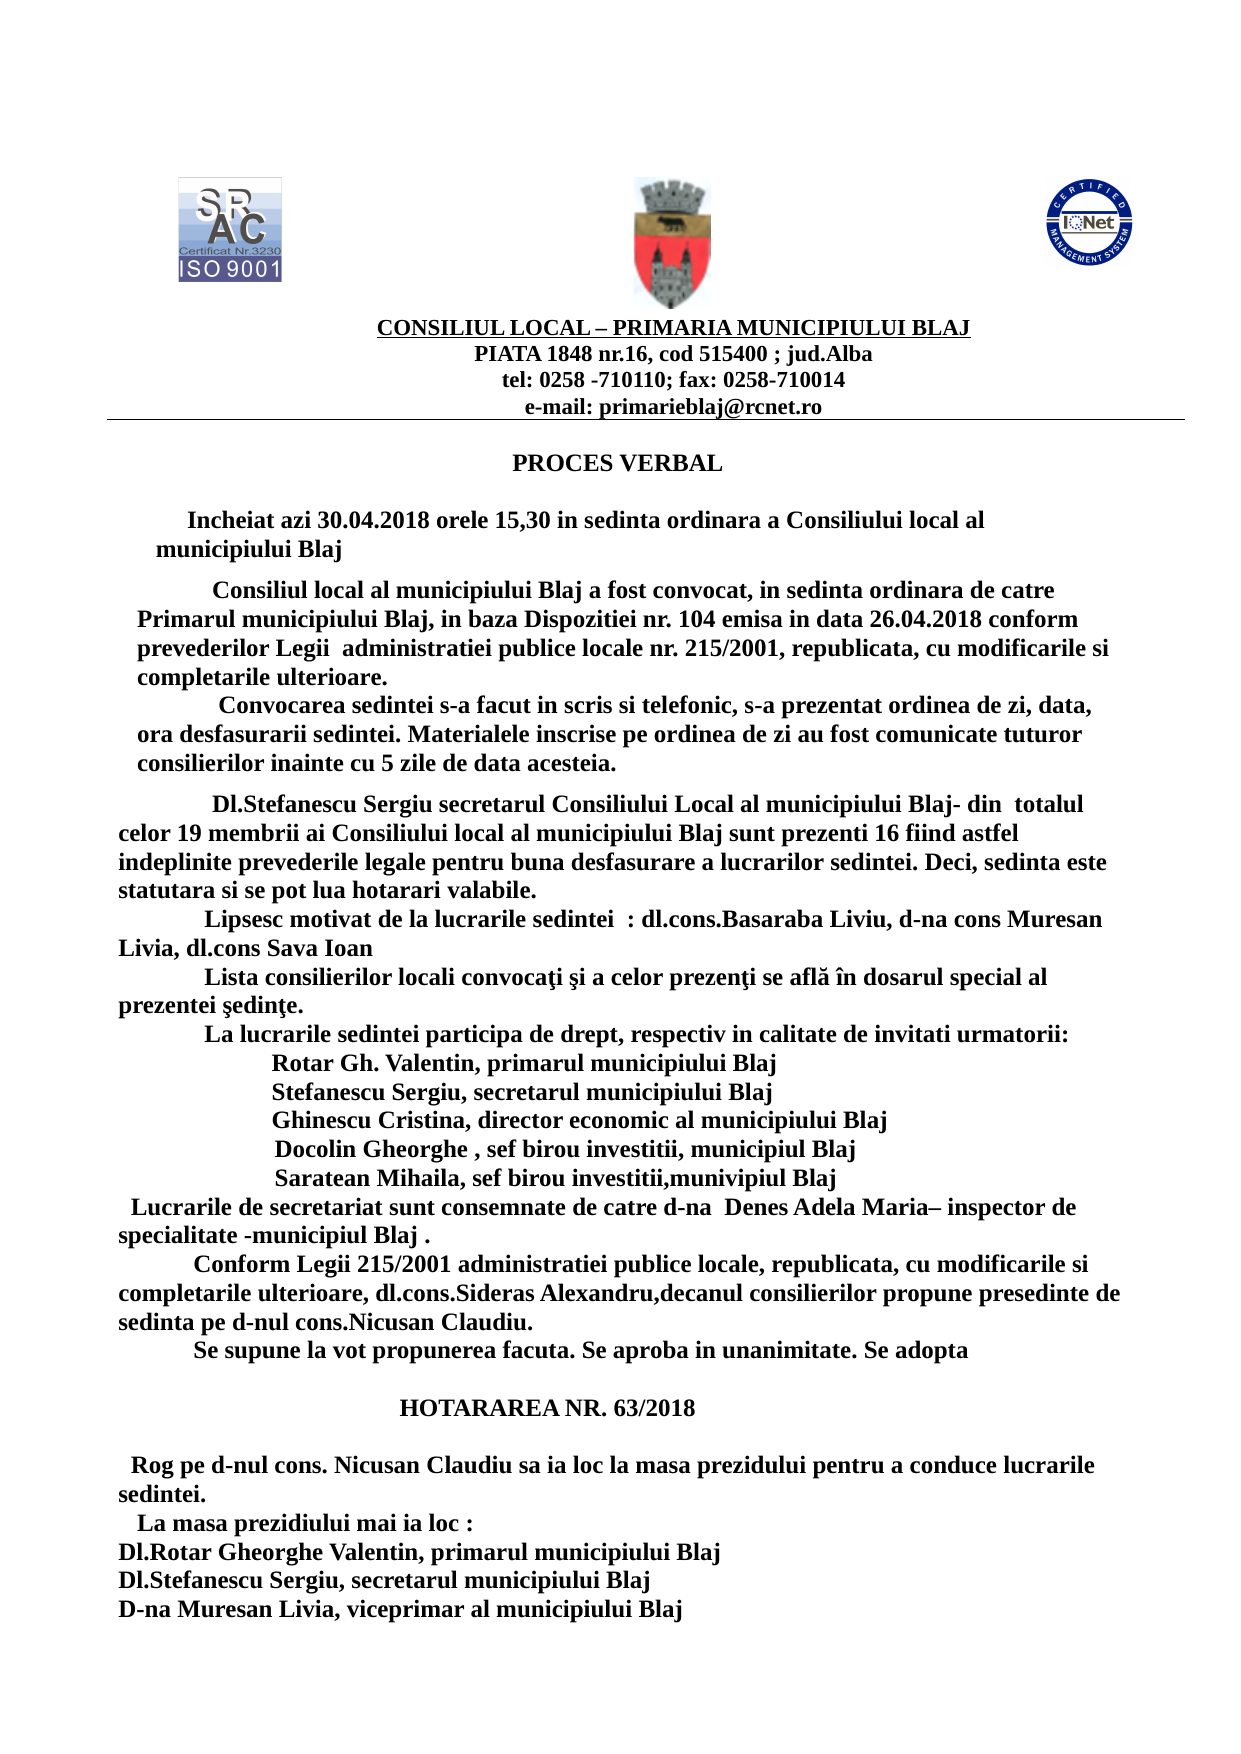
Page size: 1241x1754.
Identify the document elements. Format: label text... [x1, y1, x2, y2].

table_cell CONSILIUL LOCAL – PRIMARIA MUNICIPIULUI BLAJ PIATA 1848 nr.16, cod 515400 ; jud.Alba tel: 0258 -710110; fax: 0258-710014 e-mail: primarieblaj@rcnet.ro [353, 314, 994, 419]
text Incheiat azi 30.04.2018 orele 15,30 in sedinta ordinara a Consiliului local al municipiului Blaj [156, 506, 1122, 563]
text Dl.Stefanescu Sergiu, secretarul municipiului Blaj [118, 1566, 1122, 1594]
text Lucrarile de secretariat sunt consemnate de catre d-na Denes Adela Maria– inspector de specialitate -municipiul Blaj . [118, 1192, 1122, 1249]
table_cell [107, 314, 353, 419]
text PROCES VERBAL [118, 448, 1122, 477]
table_header [107, 176, 353, 314]
table_header [994, 176, 1184, 314]
picture [178, 177, 282, 282]
text Rog pe d-nul cons. Nicusan Claudiu sa ia loc la masa prezidului pentru a conduce lucrarile [118, 1451, 1122, 1479]
text Ghinescu Cristina, director economic al municipiului Blaj [118, 1106, 1122, 1134]
picture [1045, 177, 1133, 266]
text Se supune la vot propunerea facuta. Se aproba in unanimitate. Se adopta [118, 1336, 1122, 1364]
table_header [353, 176, 994, 314]
text Dl.Rotar Gheorghe Valentin, primarul municipiului Blaj [118, 1537, 1122, 1566]
text Dl.Stefanescu Sergiu secretarul Consiliului Local al municipiului Blaj- din totalul celor 19 membrii ai Consiliului local al municipiului Blaj sunt prezenti 16 fiind astfel indeplinite prevederile legale pentru buna desfasurare a lucrarilor sedintei. Deci, sedinta este statutara si se pot lua hotarari valabile. [118, 789, 1122, 904]
text Lista consilierilor locali convocaţi şi a celor prezenţi se află în dosarul special al prezentei şedinţe. [118, 962, 1122, 1019]
text Rotar Gh. Valentin, primarul municipiului Blaj Stefanescu Sergiu, secretarul municipiului Blaj [118, 1048, 1122, 1106]
text Consiliul local al municipiului Blaj a fost convocat, in sedinta ordinara de catre Primarul municipiului Blaj, in baza Dispozitiei nr. 104 emisa in data 26.04.2018 conform prevederilor Legii administratiei publice locale nr. 215/2001, republicata, cu modificarile si completarile ulterioare. Convocarea sedintei s-a facut in scris si telefonic, s-a prezentat ordinea de zi, data, ora desfasurarii sedintei. Materialele inscrise pe ordinea de zi au fost comunicate tuturor consilierilor inainte cu 5 zile de data acesteia. [124, 576, 1122, 777]
text sedintei. [118, 1479, 1122, 1508]
text D-na Muresan Livia, viceprimar al municipiului Blaj [118, 1594, 1122, 1623]
text Saratean Mihaila, sef birou investitii,munivipiul Blaj [118, 1163, 1122, 1192]
text Conform Legii 215/2001 administratiei publice locale, republicata, cu modificarile si completarile ulterioare, dl.cons.Sideras Alexandru,decanul consilierilor propune presedinte de sedinta pe d-nul cons.Nicusan Claudiu. [118, 1249, 1122, 1336]
table_cell [994, 314, 1184, 419]
text La masa prezidiului mai ia loc : [118, 1508, 1122, 1537]
text Lipsesc motivat de la lucrarile sedintei : dl.cons.Basaraba Liviu, d-na cons Muresan Livia, dl.cons Sava Ioan [118, 904, 1122, 962]
text HOTARAREA NR. 63/2018 [118, 1393, 1122, 1422]
text Docolin Gheorghe , sef birou investitii, municipiul Blaj [118, 1134, 1122, 1163]
text La lucrarile sedintei participa de drept, respectiv in calitate de invitati urmatorii: [118, 1019, 1122, 1048]
